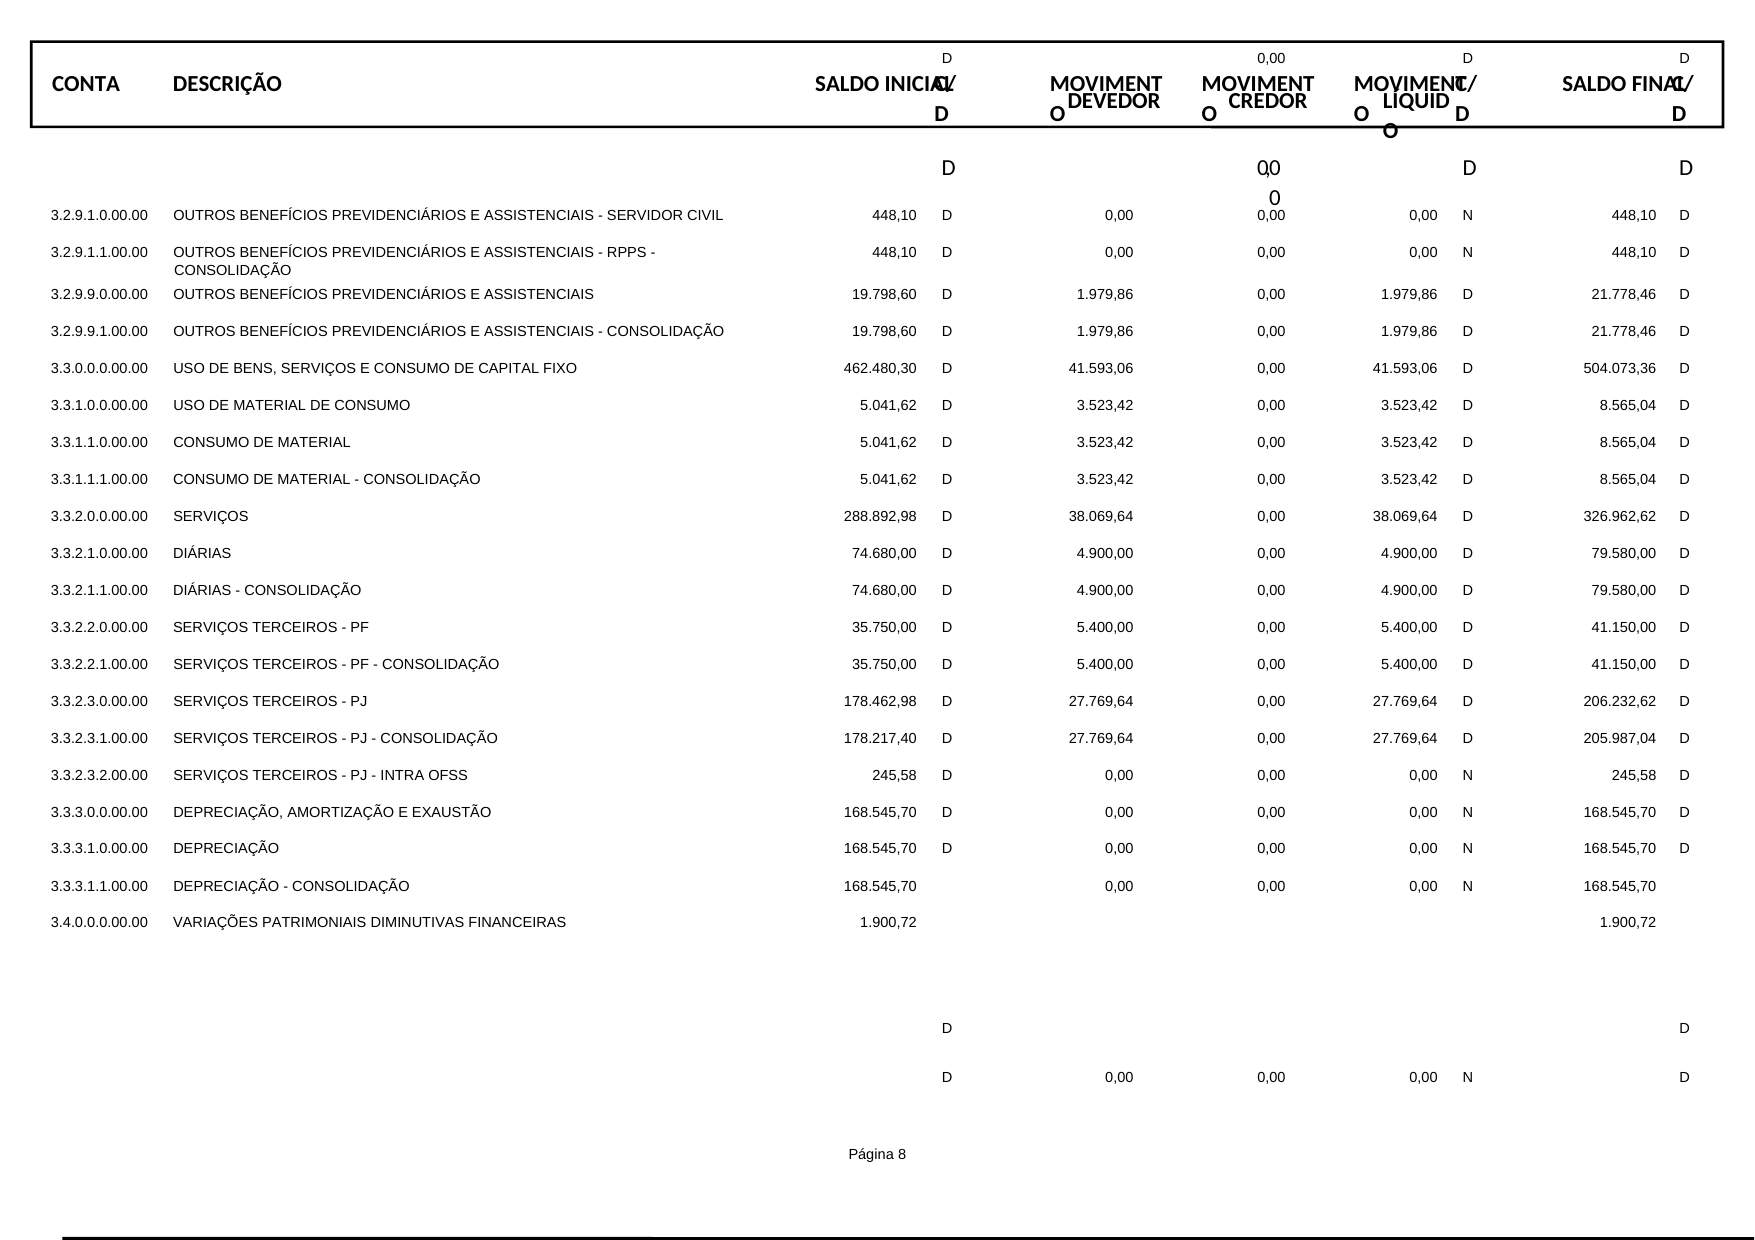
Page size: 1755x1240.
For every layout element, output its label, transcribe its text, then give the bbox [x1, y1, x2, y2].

text 3.3.1.1.1.00.00 CONSUMO DE MATERIAL - CONSOLIDAÇÃO 5.041,62 D 3.523,42 0,00 3.523,42 D 8.565,04 D [51, 470, 1689, 487]
text 3.3.3.1.1.00.00 DEPRECIAÇÃO - CONSOLIDAÇÃO 168.545,70 0,00 0,00 0,00 N 168.545,70 [51, 877, 1689, 894]
text 3.3.0.0.0.00.00 USO DE BENS, SERVIÇOS E CONSUMO DE CAPITAL FIXO 462.480,30 D 41.593,06 0,00 41.593,06 D 504.073,36 D [51, 359, 1689, 376]
text 3.2.9.9.0.00.00 OUTROS BENEFÍCIOS PREVIDENCIÁRIOS E ASSISTENCIAIS 19.798,60 D 1.979,86 0,00 1.979,86 D 21.778,46 D [51, 286, 1689, 302]
text CONSOLIDAÇÃO [174, 262, 1689, 278]
text 3.2.9.1.0.00.00 OUTROS BENEFÍCIOS PREVIDENCIÁRIOS E ASSISTENCIAIS - SERVIDOR CIVIL 448,10 D 0,00 0,00 0,00 N 448,10 D [51, 151, 1689, 223]
text 3.3.3.1.0.00.00 DEPRECIAÇÃO 168.545,70 D 0,00 0,00 0,00 N 168.545,70 D [51, 840, 1689, 857]
text 3.4.0.0.0.00.00 VARIAÇÕES PATRIMONIAIS DIMINUTIVAS FINANCEIRAS 1.900,72 1.900,72 [51, 914, 1689, 931]
text 3.3.2.1.0.00.00 DIÁRIAS 74.680,00 D 4.900,00 0,00 4.900,00 D 79.580,00 D [51, 544, 1689, 561]
text 3.3.2.3.1.00.00 SERVIÇOS TERCEIROS - PJ - CONSOLIDAÇÃO 178.217,40 D 27.769,64 0,00 27.769,64 D 205.987,04 D [51, 729, 1689, 746]
text 3.2.9.1.1.00.00 OUTROS BENEFÍCIOS PREVIDENCIÁRIOS E ASSISTENCIAIS - RPPS - 448,10 D 0,00 0,00 0,00 N 448,10 D [51, 244, 1689, 260]
text 3.3.2.0.0.00.00 SERVIÇOS 288.892,98 D 38.069,64 0,00 38.069,64 D 326.962,62 D [51, 507, 1689, 524]
text 3.2.9.9.1.00.00 OUTROS BENEFÍCIOS PREVIDENCIÁRIOS E ASSISTENCIAIS - CONSOLIDAÇÃO 19.798,60 D 1.979,86 0,00 1.979,86 D 21.778,46 D [51, 322, 1689, 339]
text 3.3.2.2.0.00.00 SERVIÇOS TERCEIROS - PF 35.750,00 D 5.400,00 0,00 5.400,00 D 41.150,00 D [51, 618, 1689, 635]
text 3.3.2.3.2.00.00 SERVIÇOS TERCEIROS - PJ - INTRA OFSS 245,58 D 0,00 0,00 0,00 N 245,58 D [51, 766, 1689, 783]
text 3.3.2.1.1.00.00 DIÁRIAS - CONSOLIDAÇÃO 74.680,00 D 4.900,00 0,00 4.900,00 D 79.580,00 D [51, 581, 1689, 598]
text 3.3.3.0.0.00.00 DEPRECIAÇÃO, AMORTIZAÇÃO E EXAUSTÃO 168.545,70 D 0,00 0,00 0,00 N 168.545,70 D [51, 803, 1689, 820]
text 3.3.2.2.1.00.00 SERVIÇOS TERCEIROS - PF - CONSOLIDAÇÃO 35.750,00 D 5.400,00 0,00 5.400,00 D 41.150,00 D [51, 655, 1689, 672]
text 3.3.1.1.0.00.00 CONSUMO DE MATERIAL 5.041,62 D 3.523,42 0,00 3.523,42 D 8.565,04 D [51, 433, 1689, 450]
text 3.3.2.3.0.00.00 SERVIÇOS TERCEIROS - PJ 178.462,98 D 27.769,64 0,00 27.769,64 D 206.232,62 D [51, 692, 1689, 709]
text 3.3.1.0.0.00.00 USO DE MATERIAL DE CONSUMO 5.041,62 D 3.523,42 0,00 3.523,42 D 8.565,04 D [51, 396, 1689, 413]
